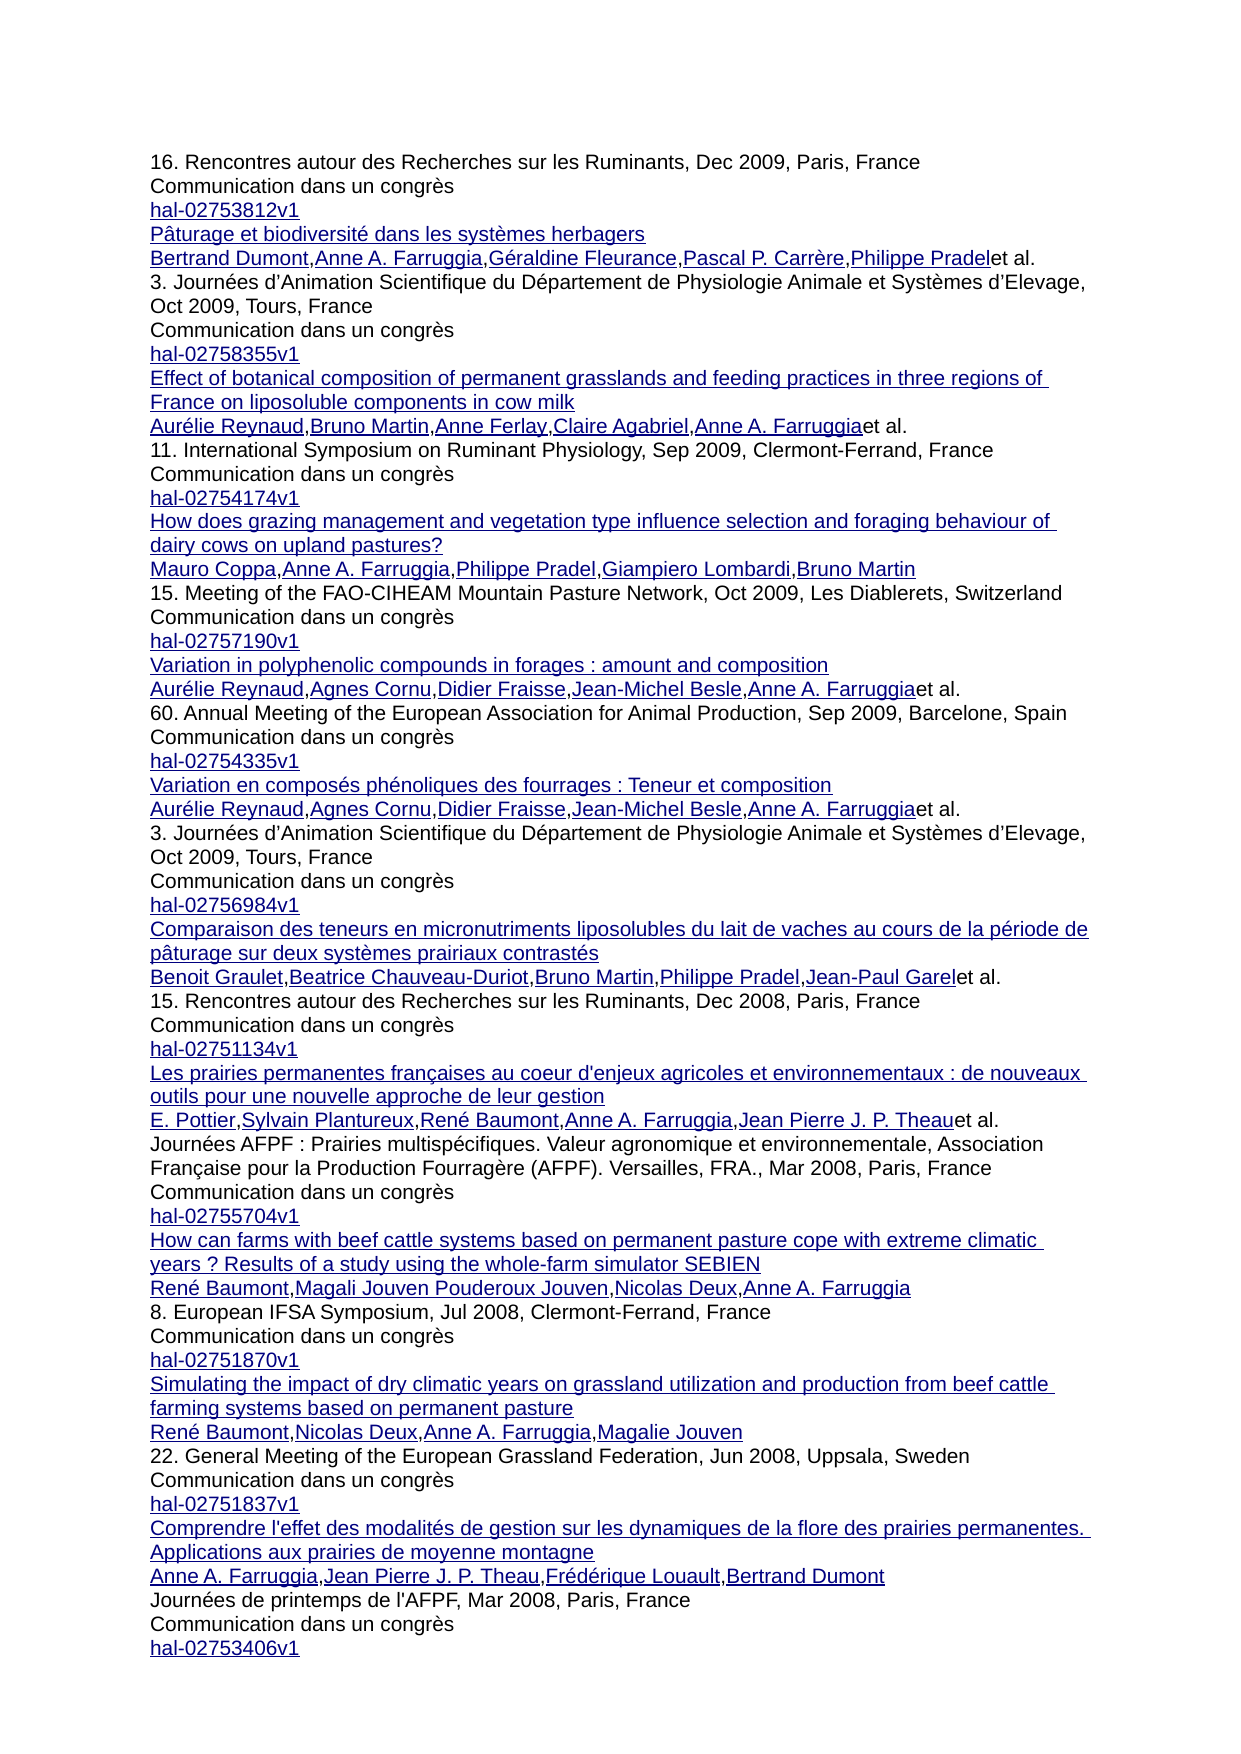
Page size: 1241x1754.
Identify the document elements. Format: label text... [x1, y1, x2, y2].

table_cell Comprendre l'effet des modalités de gestion sur les dynamiques de la flore des prairies permanentes. [150, 1516, 1090, 1537]
table_cell Comparaison des teneurs en micronutriments liposolubles du lait de vaches au cours de la période de pâturage sur deux systèmes prairiaux contrastés Benoit Graulet,Beatrice Chauveau-Duriot,Bruno Martin,Philippe Pradel,Jean-Paul Garelet al. 15. Rencontres autour des Recherches sur les Ruminants, Dec 2008, Paris, France Communication dans un congrès hal-02751134v1 [150, 917, 1090, 1060]
table_cell Applications aux prairies de moyenne montagne Anne A. Farruggia,Jean Pierre J. P. Theau,Frédérique Louault,Bertrand Dumont Journées de printemps de l'AFPF, Mar 2008, Paris, France Communication dans un congrès hal-02753406v1 [150, 1538, 1090, 1659]
table_cell 16. Rencontres autour des Recherches sur les Ruminants, Dec 2009, Paris, France Communication dans un congrès hal-02753812v1 [150, 150, 1090, 222]
table_cell Simulating the impact of dry climatic years on grassland utilization and production from beef cattle farming systems based on permanent pasture René Baumont,Nicolas Deux,Anne A. Farruggia,Magalie Jouven 22. General Meeting of the European Grassland Federation, Jun 2008, Uppsala, Sweden Communication dans un congrès hal-02751837v1 [150, 1372, 1090, 1516]
table_cell How does grazing management and vegetation type influence selection and foraging behaviour of dairy cows on upland pastures? Mauro Coppa,Anne A. Farruggia,Philippe Pradel,Giampiero Lombardi,Bruno Martin 15. Meeting of the FAO-CIHEAM Mountain Pasture Network, Oct 2009, Les Diablerets, Switzerland Communication dans un congrès hal-02757190v1 [150, 509, 1090, 653]
table_cell How can farms with beef cattle systems based on permanent pasture cope with extreme climatic years ? Results of a study using the whole-farm simulator SEBIEN René Baumont,Magali Jouven Pouderoux Jouven,Nicolas Deux,Anne A. Farruggia 8. European IFSA Symposium, Jul 2008, Clermont-Ferrand, France Communication dans un congrès hal-02751870v1 [150, 1228, 1090, 1372]
table_cell Pâturage et biodiversité dans les systèmes herbagers Bertrand Dumont,Anne A. Farruggia,Géraldine Fleurance,Pascal P. Carrère,Philippe Pradelet al. 3. Journées d’Animation Scientifique du Département de Physiologie Animale et Systèmes d’Elevage, Oct 2009, Tours, France Communication dans un congrès hal-02758355v1 [150, 222, 1090, 366]
table_cell Variation in polyphenolic compounds in forages : amount and composition Aurélie Reynaud,Agnes Cornu,Didier Fraisse,Jean-Michel Besle,Anne A. Farruggiaet al. 60. Annual Meeting of the European Association for Animal Production, Sep 2009, Barcelone, Spain Communication dans un congrès hal-02754335v1 [150, 653, 1090, 773]
table_cell Les prairies permanentes françaises au coeur d'enjeux agricoles et environnementaux : de nouveaux outils pour une nouvelle approche de leur gestion E. Pottier,Sylvain Plantureux,René Baumont,Anne A. Farruggia,Jean Pierre J. P. Theauet al. Journées AFPF : Prairies multispécifiques. Valeur agronomique et environnementale, Association Française pour la Production Fourragère (AFPF). Versailles, FRA., Mar 2008, Paris, France Communication dans un congrès hal-02755704v1 [150, 1060, 1090, 1228]
table_cell Effect of botanical composition of permanent grasslands and feeding practices in three regions of France on liposoluble components in cow milk Aurélie Reynaud,Bruno Martin,Anne Ferlay,Claire Agabriel,Anne A. Farruggiaet al. 11. International Symposium on Ruminant Physiology, Sep 2009, Clermont-Ferrand, France Communication dans un congrès hal-02754174v1 [150, 366, 1090, 509]
table_cell Variation en composés phénoliques des fourrages : Teneur et composition Aurélie Reynaud,Agnes Cornu,Didier Fraisse,Jean-Michel Besle,Anne A. Farruggiaet al. 3. Journées d’Animation Scientifique du Département de Physiologie Animale et Systèmes d’Elevage, Oct 2009, Tours, France Communication dans un congrès hal-02756984v1 [150, 773, 1090, 917]
